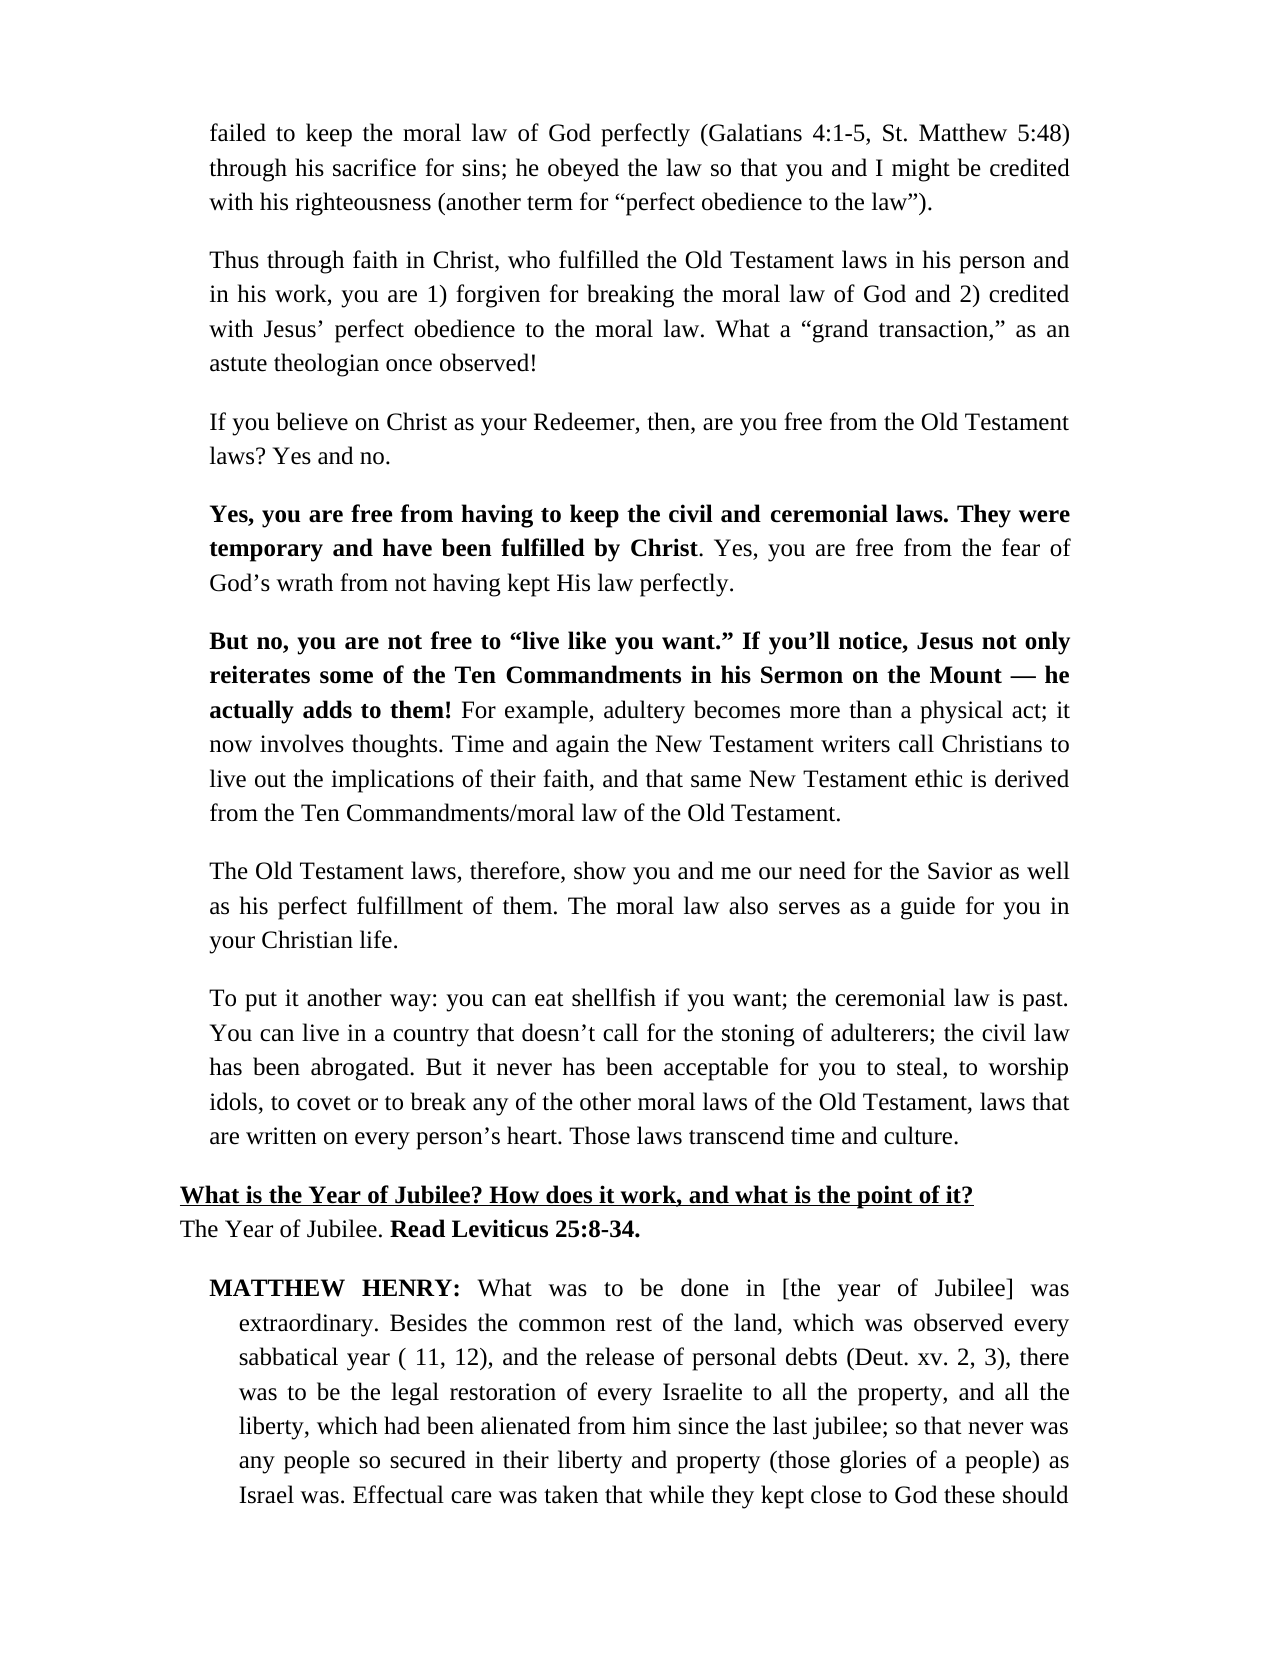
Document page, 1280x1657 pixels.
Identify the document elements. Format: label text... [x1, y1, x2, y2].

text But no, you are not free to “live like you want.” If you’ll notice, Jesus not only reiterates some of the Ten Commandments in his Sermon on the Mount — he actually adds to them! For example, adultery becomes more than a physical act; it now involves thoughts. Time and again the New Testament writers call Christians to live out the implications of their faith, and that same New Testament ethic is derived from the Ten Commandments/moral law of the Old Testament. [209, 626, 1071, 827]
text Yes, you are free from having to keep the civil and ceremonial laws. They were temporary and have been fulfilled by Christ. Yes, you are free from the fear of God’s wrath from not having kept His law perfectly. [209, 499, 1071, 597]
text The Old Testament laws, therefore, show you and me our need for the Savior as well as his perfect fulfillment of them. The moral law also serves as a guide for you in your Christian life. [209, 856, 1071, 954]
text Thus through faith in Christ, who fulfilled the Old Testament laws in his person and in his work, you are 1) forgiven for breaking the moral law of God and 2) credited with Jesus’ perfect obedience to the moral law. What a “grand transaction,” as an astute theologian once observed! [209, 245, 1071, 377]
text If you believe on Christ as your Redeemer, then, are you free from the Old Testament laws? Yes and no. [209, 407, 1071, 470]
text The Year of Jubilee. Read Leviticus 25:8-34. [150, 1214, 1130, 1243]
text MATTHEW HENRY: What was to be done in [the year of Jubilee] was extraordinary. Besides the common rest of the land, which was observed every sabbatical year ( 11, 12), and the release of personal debts (Deut. xv. 2, 3), there was to be the legal restoration of every Israelite to all the property, and all the liberty, which had been alienated from him since the last jubilee; so that never was any people so secured in their liberty and property (those glories of a people) as Israel was. Effectual care was taken that while they kept close to God these should [209, 1273, 1071, 1509]
text To put it another way: you can eat shellfish if you want; the ceremonial law is past. You can live in a country that doesn’t call for the stoning of adulterers; the civil law has been abrogated. But it never has been acceptable for you to steal, to worship idols, to covet or to break any of the other moral laws of the Old Testament, laws that are written on every person’s heart. Those laws transcend time and culture. [209, 983, 1071, 1150]
text What is the Year of Jubilee? How does it work, and what is the point of it? [150, 1180, 1130, 1209]
text failed to keep the moral law of God perfectly (Galatians 4:1-5, St. Matthew 5:48) through his sacrifice for sins; he obeyed the law so that you and I might be credited with his righteousness (another term for “perfect obedience to the law”). [209, 118, 1071, 216]
